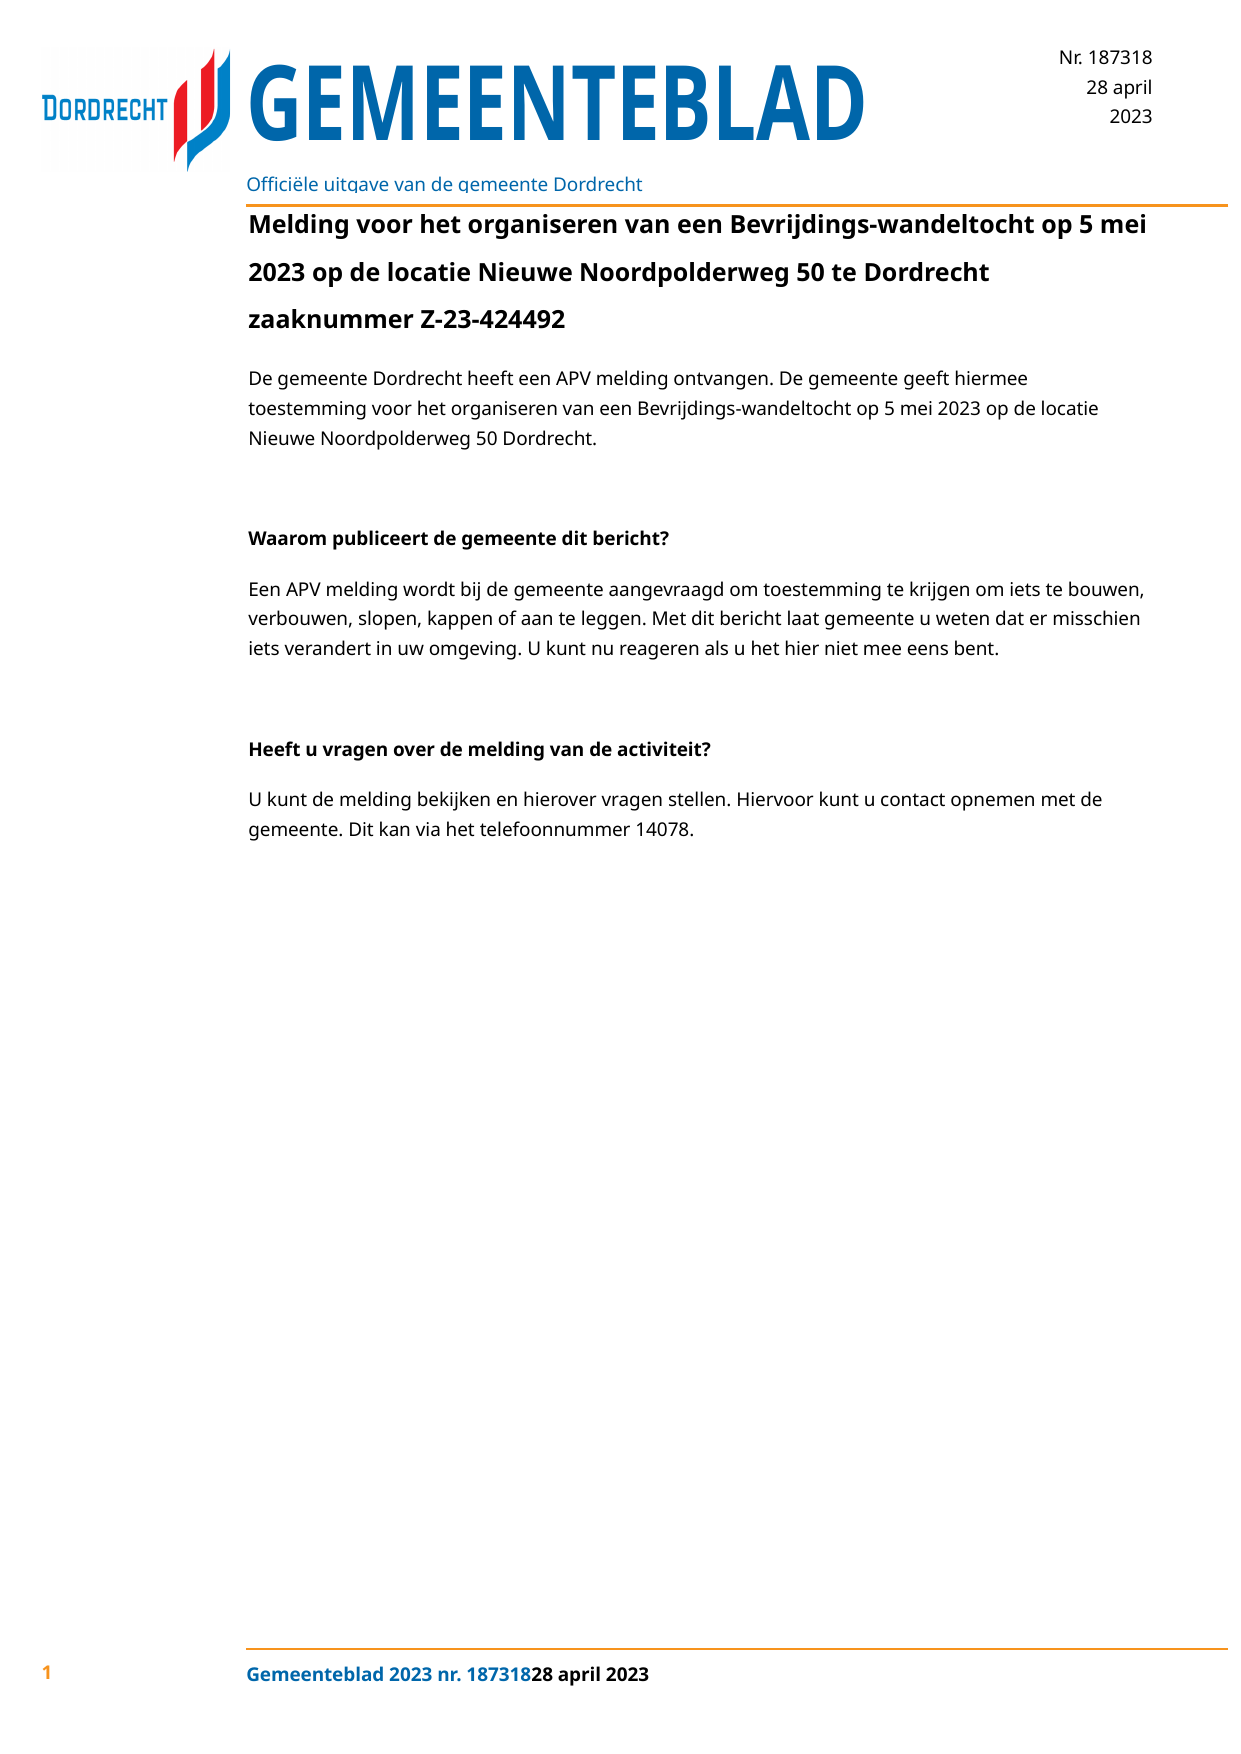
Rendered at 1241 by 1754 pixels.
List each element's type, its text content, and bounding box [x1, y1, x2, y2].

picture [41, 47, 231, 172]
text U kunt de melding bekijken en hierover vragen stellen. Hiervoor kunt u contact opnemen met de gemeente. Dit kan via het telefoonnummer 14078. [248, 786, 1152, 842]
text Een APV melding wordt bij de gemeente aangevraagd om toestemming te krijgen om iets te bouwen, verbouwen, slopen, kappen of aan te leggen. Met dit bericht laat gemeente u weten dat er misschien iets verandert in uw omgeving. U kunt nu reageren als u het hier niet mee eens bent. [248, 576, 1152, 661]
text Waarom publiceert de gemeente dit bericht? [248, 526, 1152, 551]
text De gemeente Dordrecht heeft een APV melding ontvangen. De gemeente geeft hiermee toestemming voor het organiseren van een Bevrijdings-wandeltocht op 5 mei 2023 op de locatie Nieuwe Noordpolderweg 50 Dordrecht. [248, 366, 1152, 450]
text Heeft u vragen over de melding van de activiteit? [248, 736, 1152, 762]
text Melding voor het organiseren van een Bevrijdings-wandeltocht op 5 mei 2023 op de locatie Nieuwe Noordpolderweg 50 te Dordrecht zaaknummer Z-23-424492 [248, 207, 1152, 336]
